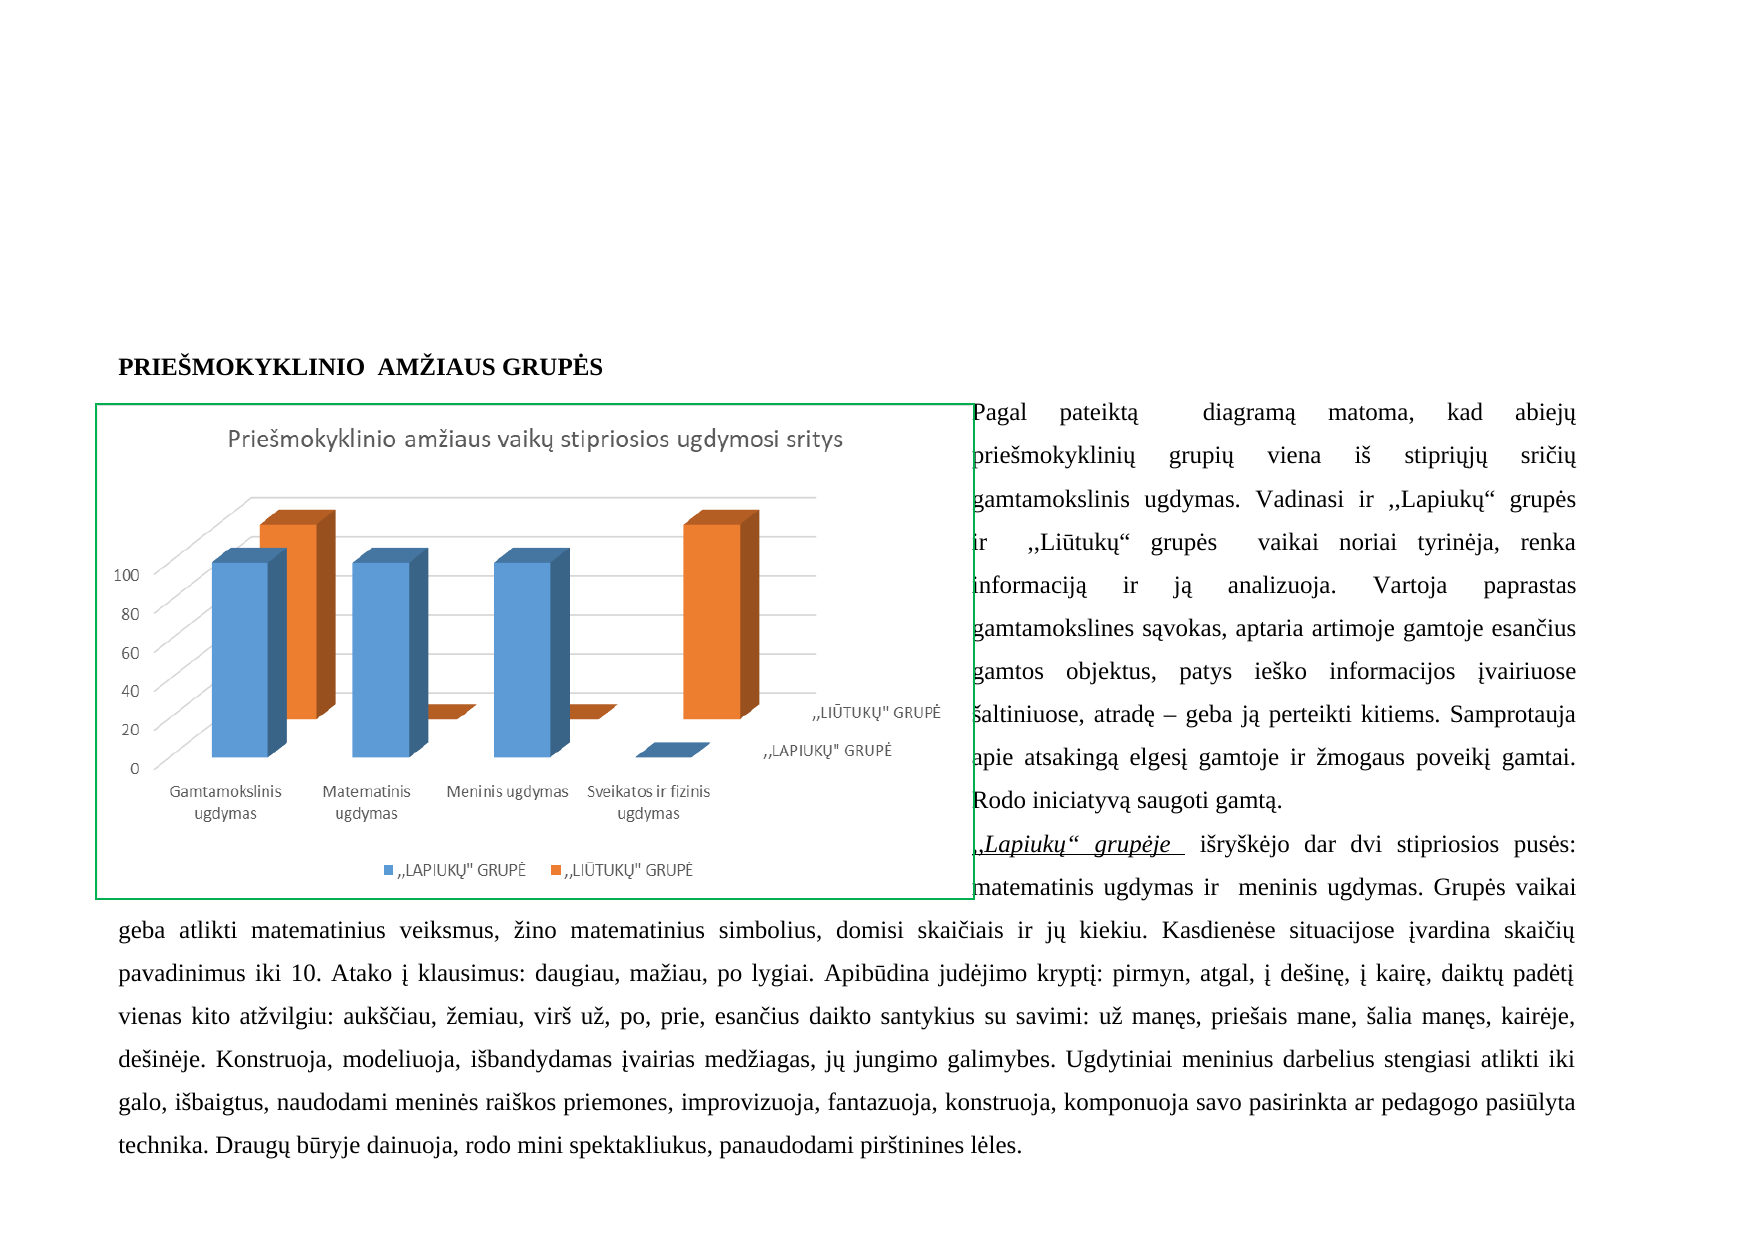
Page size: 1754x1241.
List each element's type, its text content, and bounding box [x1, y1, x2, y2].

text PRIEŠMOKYKLINIO AMŽIAUS GRUPĖS [118, 352, 1577, 381]
text Pagal pateiktą diagramą matoma, kad abiejų priešmokyklinių grupių viena iš stipriųjų sričių gamtamokslinis ugdymas. Vadinasi ir ,,Lapiukų“ grupės ir ,,Liūtukų“ grupės vaikai noriai tyrinėja, renka informaciją ir ją analizuoja. Vartoja paprastas gamtamokslines sąvokas, aptaria artimoje gamtoje esančius gamtos objektus, patys ieško informacijos įvairiuose šaltiniuose, atradę – geba ją perteikti kitiems. Samprotauja apie atsakingą elgesį gamtoje ir žmogaus poveikį gamtai. Rodo iniciatyvą saugoti gamtą. [118, 397, 1577, 814]
text ,,Lapiukų“ grupėje išryškėjo dar dvi stipriosios pusės: matematinis ugdymas ir meninis ugdymas. Grupės vaikai geba atlikti matematinius veiksmus, žino matematinius simbolius, domisi skaičiais ir jų kiekiu. Kasdienėse situacijose įvardina skaičių pavadinimus iki 10. Atako į klausimus: daugiau, mažiau, po lygiai. Apibūdina judėjimo kryptį: pirmyn, atgal, į dešinę, į kairę, daiktų padėtį vienas kito atžvilgiu: aukščiau, žemiau, virš už, po, prie, esančius daikto santykius su savimi: už manęs, priešais mane, šalia manęs, kairėje, dešinėje. Konstruoja, modeliuoja, išbandydamas įvairias medžiagas, jų jungimo galimybes. Ugdytiniai meninius darbelius stengiasi atlikti iki galo, išbaigtus, naudodami meninės raiškos priemones, improvizuoja, fantazuoja, konstruoja, komponuoja savo pasirinkta ar pedagogo pasiūlyta technika. Draugų būryje dainuoja, rodo mini spektakliukus, panaudodami pirštinines lėles. [118, 829, 1577, 1159]
